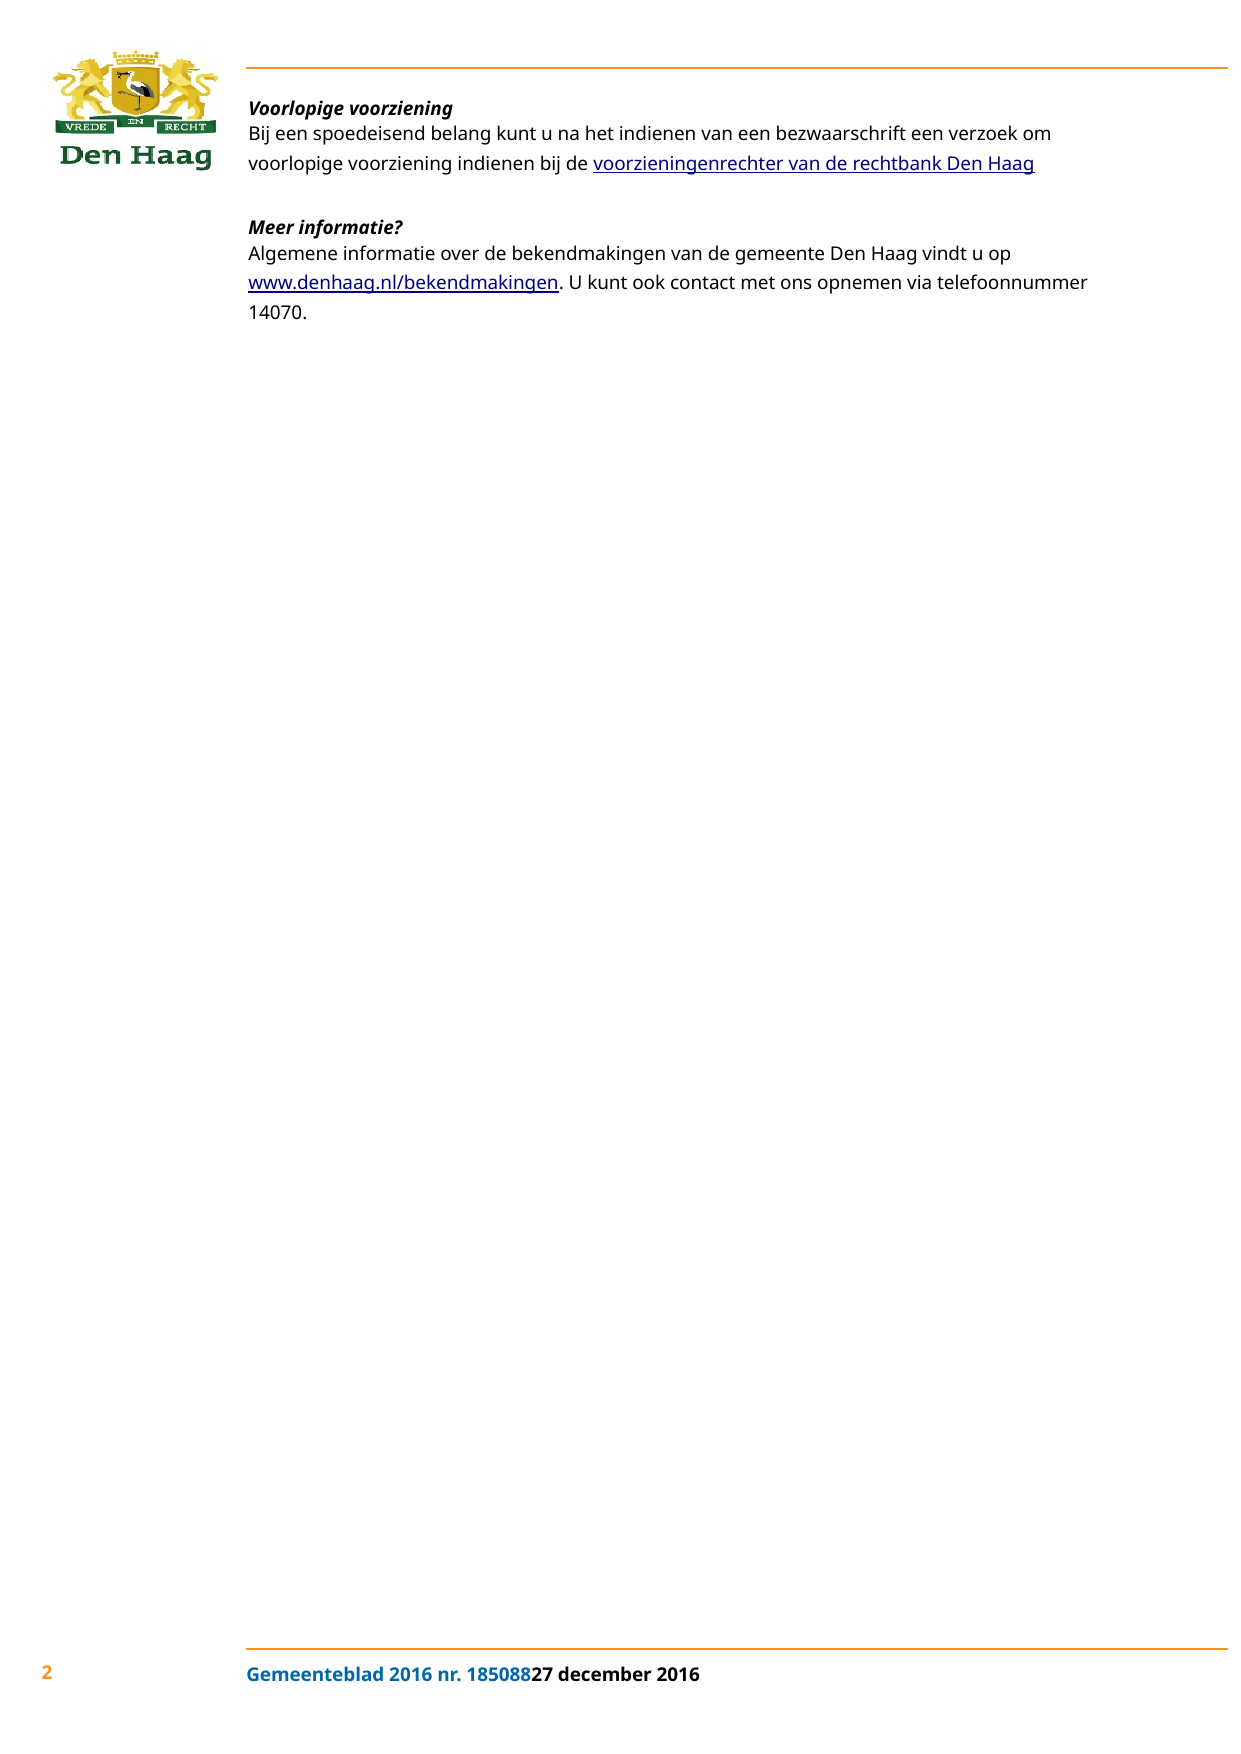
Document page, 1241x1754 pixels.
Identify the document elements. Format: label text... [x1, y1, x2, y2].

text Voorlopige voorziening [248, 95, 1152, 121]
text Bij een spoedeisend belang kunt u na het indienen van een bezwaarschrift een verzoek om voorlopige voorziening indienen bij de voorzieningenrechter van de rechtbank Den Haag [248, 121, 1152, 176]
picture [41, 47, 231, 172]
text Algemene informatie over de bekendmakingen van de gemeente Den Haag vindt u op www.denhaag.nl/bekendmakingen. U kunt ook contact met ons opnemen via telefoonnummer 14070. [248, 240, 1152, 325]
text Meer informatie? [248, 214, 1152, 240]
